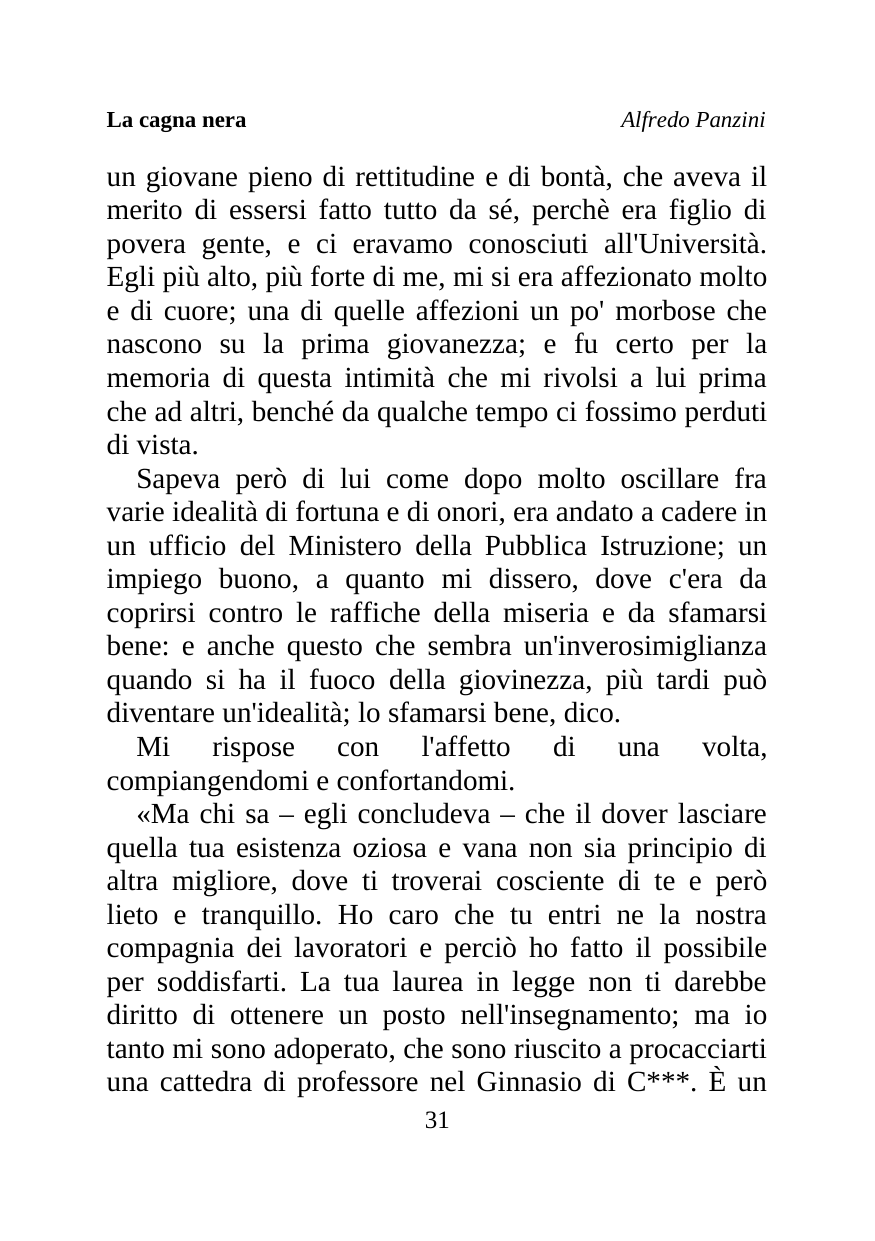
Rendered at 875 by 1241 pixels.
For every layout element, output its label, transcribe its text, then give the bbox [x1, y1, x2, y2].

text Sapeva però di lui come dopo molto oscillare fra varie idealità di fortuna e di onori, era andato a cadere in un ufficio del Ministero della Pubblica Istruzione; un impiego buono, a quanto mi dissero, dove c'era da coprirsi contro le raffiche della miseria e da sfamarsi bene: e anche questo che sembra un'inverosimiglianza quando si ha il fuoco della giovinezza, più tardi può diventare un'idealità; lo sfamarsi bene, dico. [106, 461, 768, 729]
text Mi rispose con l'affetto di una volta, compiangendomi e confortandomi. [106, 729, 768, 796]
text «Ma chi sa – egli concludeva – che il dover lasciare quella tua esistenza oziosa e vana non sia principio di altra migliore, dove ti troverai cosciente di te e però lieto e tranquillo. Ho caro che tu entri ne la nostra compagnia dei lavoratori e perciò ho fatto il possibile per soddisfarti. La tua laurea in legge non ti darebbe diritto di ottenere un posto nell'insegnamento; ma io tanto mi sono adoperato, che sono riuscito a procacciarti una cattedra di professore nel Ginnasio di C***. È un [106, 796, 768, 1098]
text un giovane pieno di rettitudine e di bontà, che aveva il merito di essersi fatto tutto da sé, perchè era figlio di povera gente, e ci eravamo conosciuti all'Università. Egli più alto, più forte di me, mi si era affezionato molto e di cuore; una di quelle affezioni un po' morbose che nascono su la prima giovanezza; e fu certo per la memoria di questa intimità che mi rivolsi a lui prima che ad altri, benché da qualche tempo ci fossimo perduti di vista. [106, 159, 768, 461]
